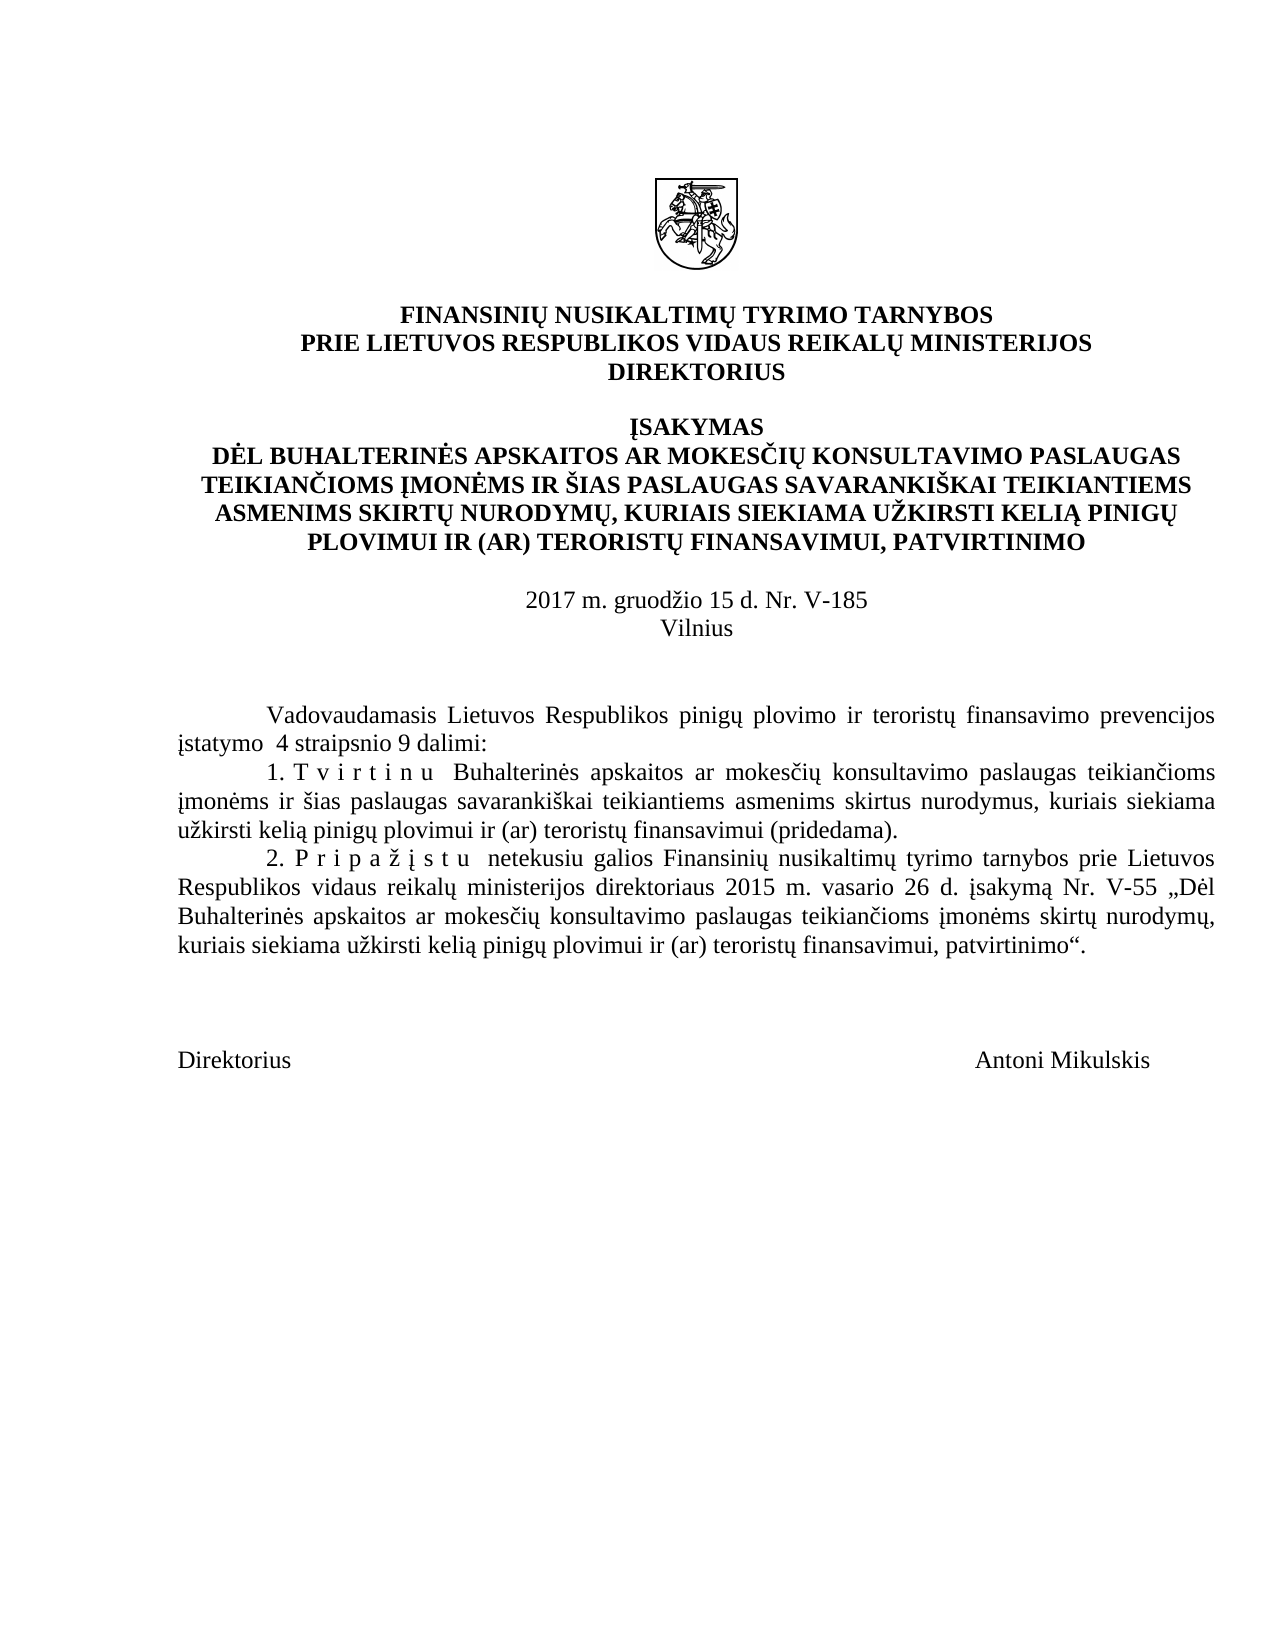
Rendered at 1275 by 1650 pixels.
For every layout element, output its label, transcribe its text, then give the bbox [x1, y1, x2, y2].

text 2017 m. gruodžio 15 d. Nr. V-185 [177, 585, 1216, 613]
text 2. Pripažįstu netekusiu galios Finansinių nusikaltimų tyrimo tarnybos prie Lietuvos Respublikos vidaus reikalų ministerijos direktoriaus 2015 m. vasario 26 d. įsakymą Nr. V-55 „Dėl Buhalterinės apskaitos ar mokesčių konsultavimo paslaugas teikiančioms įmonėms skirtų nurodymų, kuriais siekiama užkirsti kelią pinigų plovimui ir (ar) teroristų finansavimui, patvirtinimo“. [177, 843, 1216, 958]
text Direktorius Antoni Mikulskis [177, 1045, 1216, 1073]
text Vilnius [177, 613, 1216, 642]
text PRIE LIETUVOS RESPUBLIKOS VIDAUS REIKALŲ MINISTERIJOS [177, 328, 1216, 357]
text FINANSINIŲ NUSIKALTIMŲ TYRIMO TARNYBOS [177, 300, 1216, 328]
text 1.Tvirtinu Buhalterinės apskaitos ar mokesčių konsultavimo paslaugas teikiančioms įmonėms ir šias paslaugas savarankiškai teikiantiems asmenims skirtus nurodymus, kuriais siekiama užkirsti kelią pinigų plovimui ir (ar) teroristų finansavimui (pridedama). [177, 757, 1216, 843]
text DIREKTORIUS [177, 357, 1216, 386]
text DĖL buhalterinės apskaitos ar mokesčių konsultavimo paslaugas teikiančioMs įmonėMs ir šias paslaugas savarankiškai teikiantIEMS asmenIMS skirtŲ nurodymŲ, kuriais siekiama užkirsti kelią pinigų plovimui IR (AR) TERORISTŲ FINANSAVIMUI, PATVIRTINIMO [177, 441, 1216, 556]
text ĮSAKYMAS [177, 412, 1216, 441]
text Vadovaudamasis Lietuvos Respublikos pinigų plovimo ir teroristų finansavimo prevencijos įstatymo 4 straipsnio 9 dalimi: [177, 700, 1216, 757]
